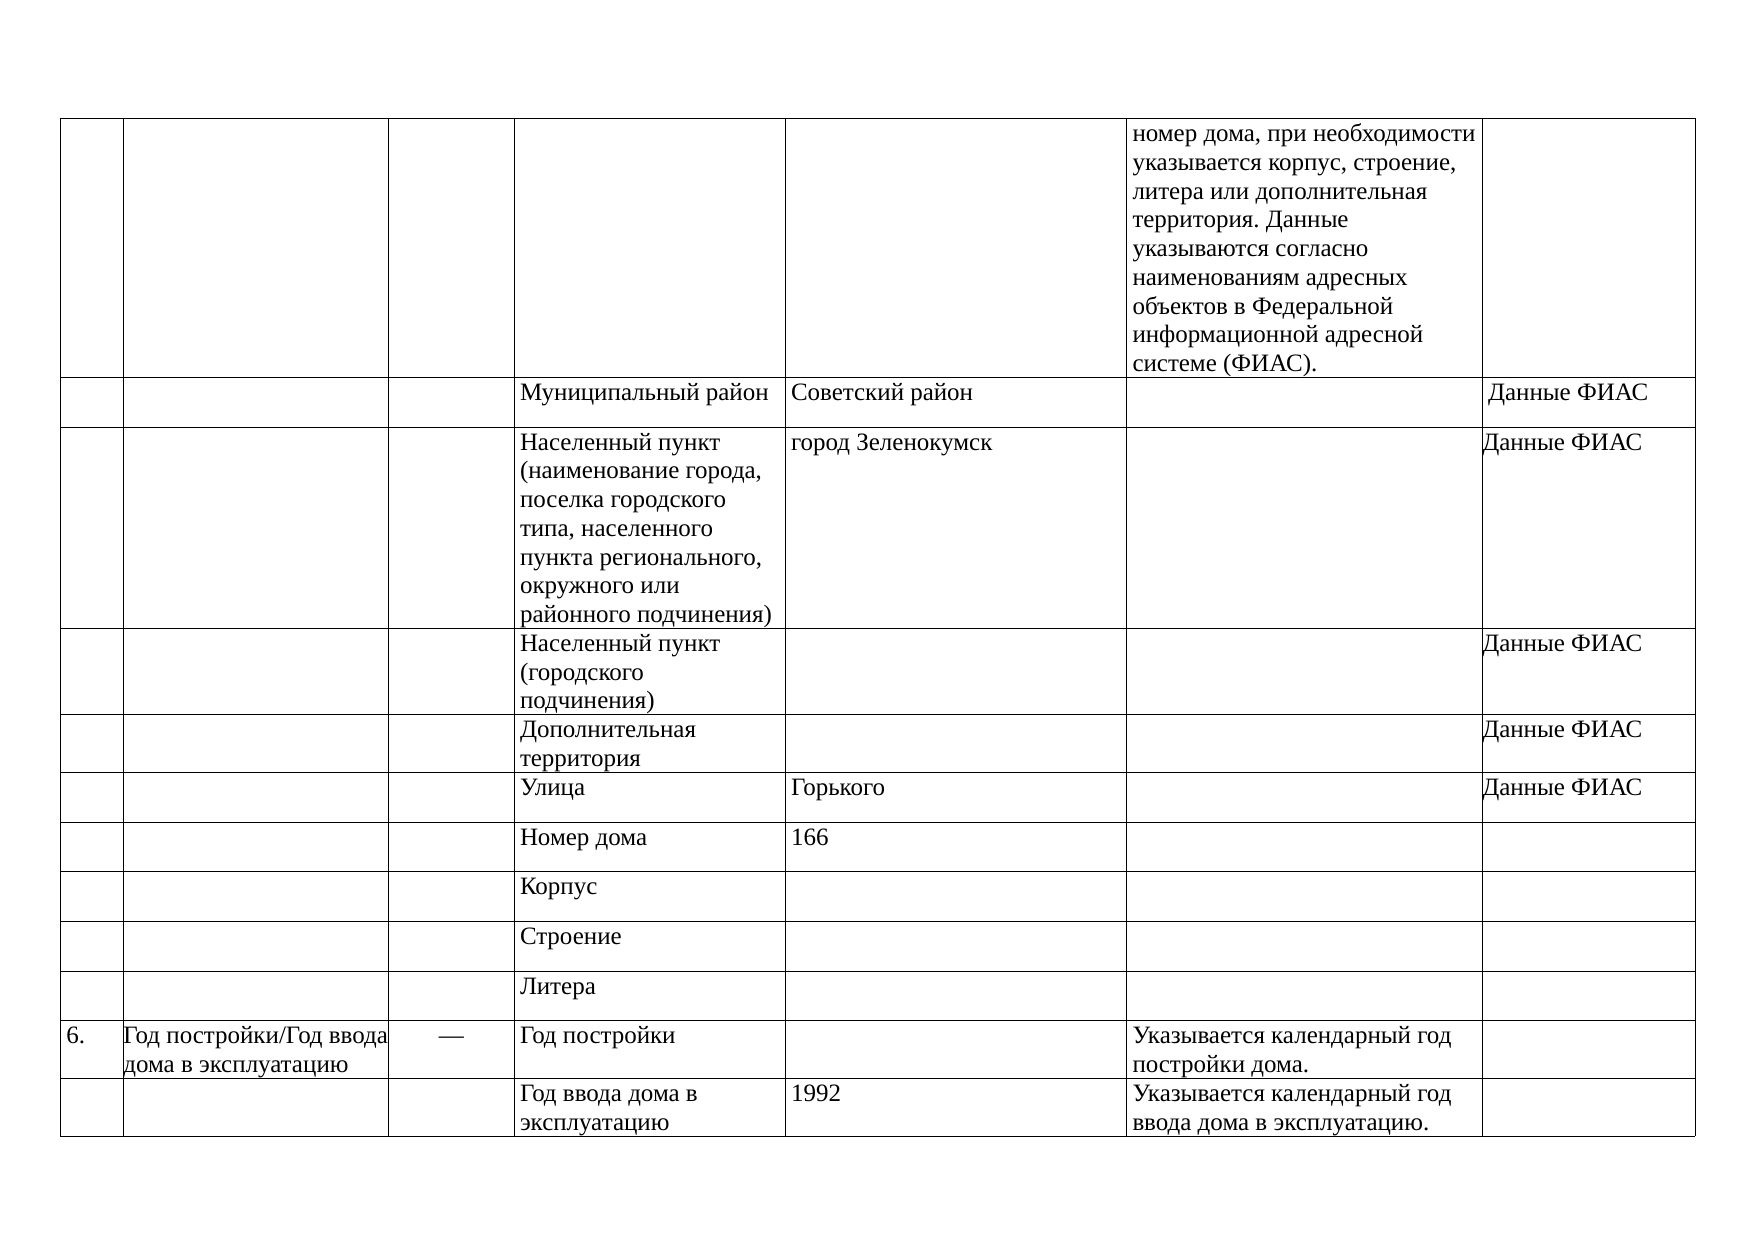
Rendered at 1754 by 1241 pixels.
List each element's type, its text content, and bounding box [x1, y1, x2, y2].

table_cell [1483, 823, 1695, 871]
table_cell [124, 922, 388, 971]
table_cell Дополнительная территория [515, 715, 785, 772]
table_cell [389, 428, 514, 628]
table_cell Литера [515, 972, 785, 1020]
table_cell [1127, 629, 1482, 714]
table_cell Год ввода дома в эксплуатацию [515, 1079, 785, 1136]
table_cell [1483, 1079, 1695, 1136]
table_cell Строение [515, 922, 785, 971]
table_cell [61, 922, 123, 971]
table_cell Данные ФИАС [1483, 629, 1695, 714]
table_cell город Зеленокумск [786, 428, 1126, 628]
table_cell [786, 922, 1126, 971]
table_cell 1992 [786, 1079, 1126, 1136]
table_cell [61, 773, 123, 822]
table_cell Населенный пункт (наименование города, поселка городского типа, населенного пункта регионального, окружного или районного подчинения) [515, 428, 785, 628]
table_cell [61, 972, 123, 1020]
table_cell [124, 119, 388, 377]
table_cell [389, 823, 514, 871]
table_cell Данные ФИАС [1483, 428, 1695, 628]
table_cell [1127, 872, 1482, 921]
table_cell [786, 629, 1126, 714]
table_cell Номер дома [515, 823, 785, 871]
table_cell [786, 119, 1126, 377]
table_cell [389, 629, 514, 714]
table_cell [124, 823, 388, 871]
table_cell Указывается календарный год ввода дома в эксплуатацию. [1127, 1079, 1482, 1136]
table_cell [786, 715, 1126, 772]
table_cell Корпус [515, 872, 785, 921]
table_cell Данные ФИАС [1483, 773, 1695, 822]
table_cell [124, 715, 388, 772]
table_cell [1127, 715, 1482, 772]
table_cell [61, 715, 123, 772]
table_cell [124, 773, 388, 822]
table_cell [61, 428, 123, 628]
table_cell [515, 119, 785, 377]
table_cell номер дома, при необходимости указывается корпус, строение, литера или дополнительная территория. Данные указываются согласно наименованиям адресных объектов в Федеральной информационной адресной системе (ФИАС). [1127, 119, 1482, 377]
table_cell [124, 428, 388, 628]
table_cell [61, 378, 123, 427]
table_cell [1483, 119, 1695, 377]
table_cell [124, 629, 388, 714]
table_cell [1127, 823, 1482, 871]
table_cell Указывается календарный год постройки дома. [1127, 1021, 1482, 1078]
table_cell [124, 872, 388, 921]
table_cell [1483, 1021, 1695, 1078]
table_cell [786, 872, 1126, 921]
table_cell [786, 1021, 1126, 1078]
table_cell [61, 823, 123, 871]
table_cell [61, 119, 123, 377]
table_cell [389, 1079, 514, 1136]
table_cell Горького [786, 773, 1126, 822]
table_cell [389, 119, 514, 377]
table_cell [61, 629, 123, 714]
table_cell [124, 1079, 388, 1136]
table_cell [786, 972, 1126, 1020]
table_cell [1483, 972, 1695, 1020]
table_cell Данные ФИАС [1483, 378, 1695, 427]
table_cell Населенный пункт (городского подчинения) [515, 629, 785, 714]
table_cell [389, 972, 514, 1020]
table_cell [124, 378, 388, 427]
table_cell Муниципальный район [515, 378, 785, 427]
table_cell [1127, 428, 1482, 628]
table_cell [61, 1079, 123, 1136]
table_cell Год постройки/Год ввода дома в эксплуатацию [124, 1021, 388, 1078]
table_cell [389, 872, 514, 921]
table_cell [389, 922, 514, 971]
table_cell [61, 872, 123, 921]
table_cell Улица [515, 773, 785, 822]
table_cell [1127, 773, 1482, 822]
table_cell [1127, 922, 1482, 971]
table_cell [124, 972, 388, 1020]
table_cell [1483, 922, 1695, 971]
table_cell [389, 773, 514, 822]
table_cell 6. [61, 1021, 123, 1078]
table_cell [1127, 378, 1482, 427]
table_cell — [389, 1021, 514, 1078]
table_cell [1483, 872, 1695, 921]
table_cell Год постройки [515, 1021, 785, 1078]
table_cell [389, 715, 514, 772]
table_cell [389, 378, 514, 427]
table_cell Советский район [786, 378, 1126, 427]
table_cell [1127, 972, 1482, 1020]
table_cell 166 [786, 823, 1126, 871]
table_cell Данные ФИАС [1483, 715, 1695, 772]
